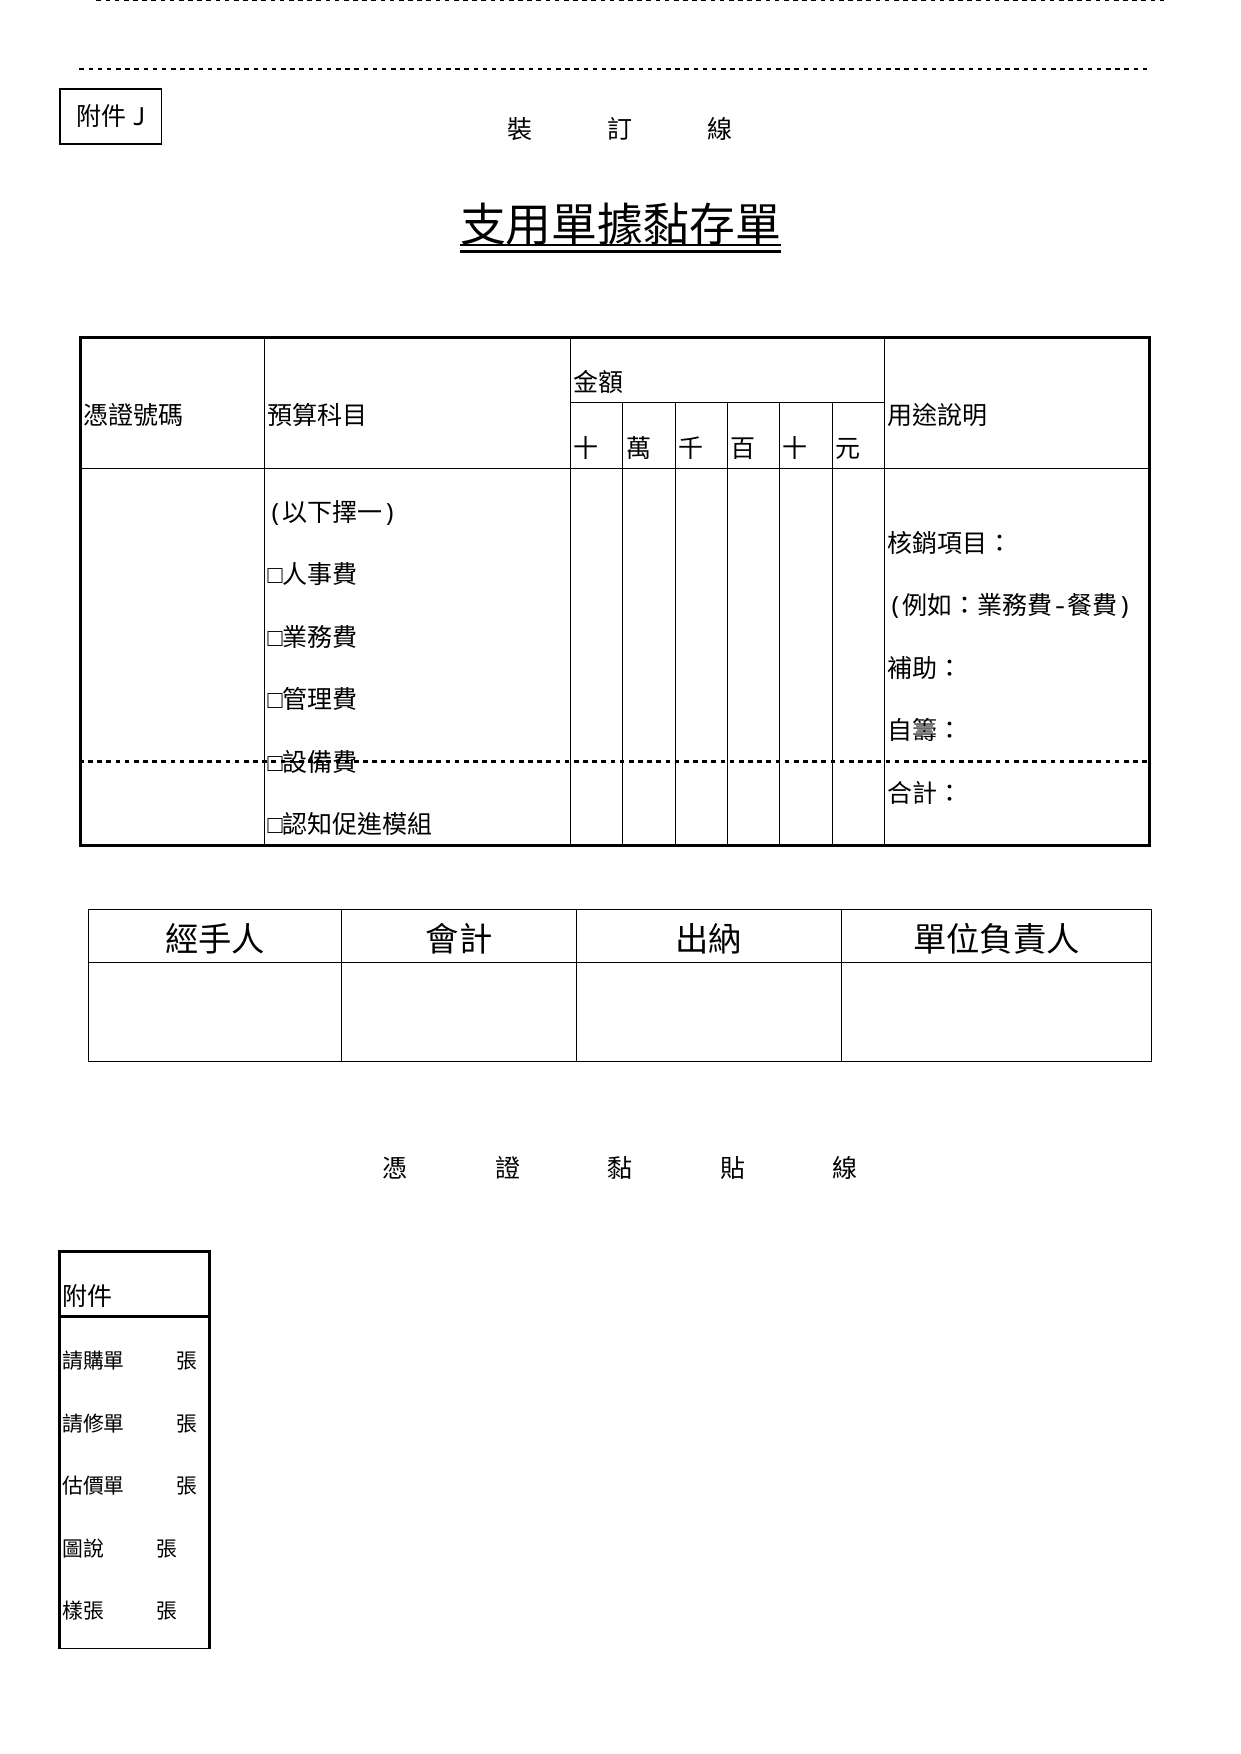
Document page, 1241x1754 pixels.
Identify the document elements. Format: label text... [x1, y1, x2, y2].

table_header 用途說明 [885, 339, 1148, 467]
table_cell [842, 963, 1151, 1061]
table_cell 核銷項目： (例如：業務費-餐費) 補助： 自籌： 合計： [885, 469, 1148, 843]
table_cell [623, 469, 675, 843]
table_cell 百 [728, 403, 779, 467]
table_header 經手人 [89, 910, 341, 962]
table_cell (以下擇一) □人事費 □業務費 □管理費 □設備費 □認知促進模組 [265, 469, 570, 843]
table_cell 千 [676, 403, 727, 467]
table_header 憑證號碼 [82, 339, 264, 467]
table_header 會計 [342, 910, 576, 962]
table_cell [342, 963, 576, 1061]
table_cell 十 [571, 403, 622, 467]
text 附件J [76, 97, 146, 133]
table_cell [577, 963, 841, 1061]
table_cell [728, 469, 779, 843]
text 支用單據黏存單 [59, 149, 1181, 274]
table_header 單位負責人 [842, 910, 1151, 962]
table_cell 十 [780, 403, 832, 467]
table_header 附件 [61, 1253, 208, 1315]
table_header 金額 [571, 339, 884, 402]
text 裝 訂 線 [59, 86, 1181, 149]
table_cell [780, 469, 832, 843]
table_cell [833, 469, 884, 843]
table_cell 萬 [623, 403, 675, 467]
table_cell [676, 469, 727, 843]
table_cell 元 [833, 403, 884, 467]
table_cell [571, 469, 622, 843]
table_cell 請購單 張 請修單 張 估價單 張 圖說 張 樣張 張 [61, 1318, 208, 1648]
table_header 出納 [577, 910, 841, 962]
table_cell [89, 963, 341, 1061]
table_header 預算科目 [265, 339, 570, 467]
table_cell [82, 469, 264, 843]
text 憑 證 黏 貼 線 [59, 1124, 1181, 1187]
